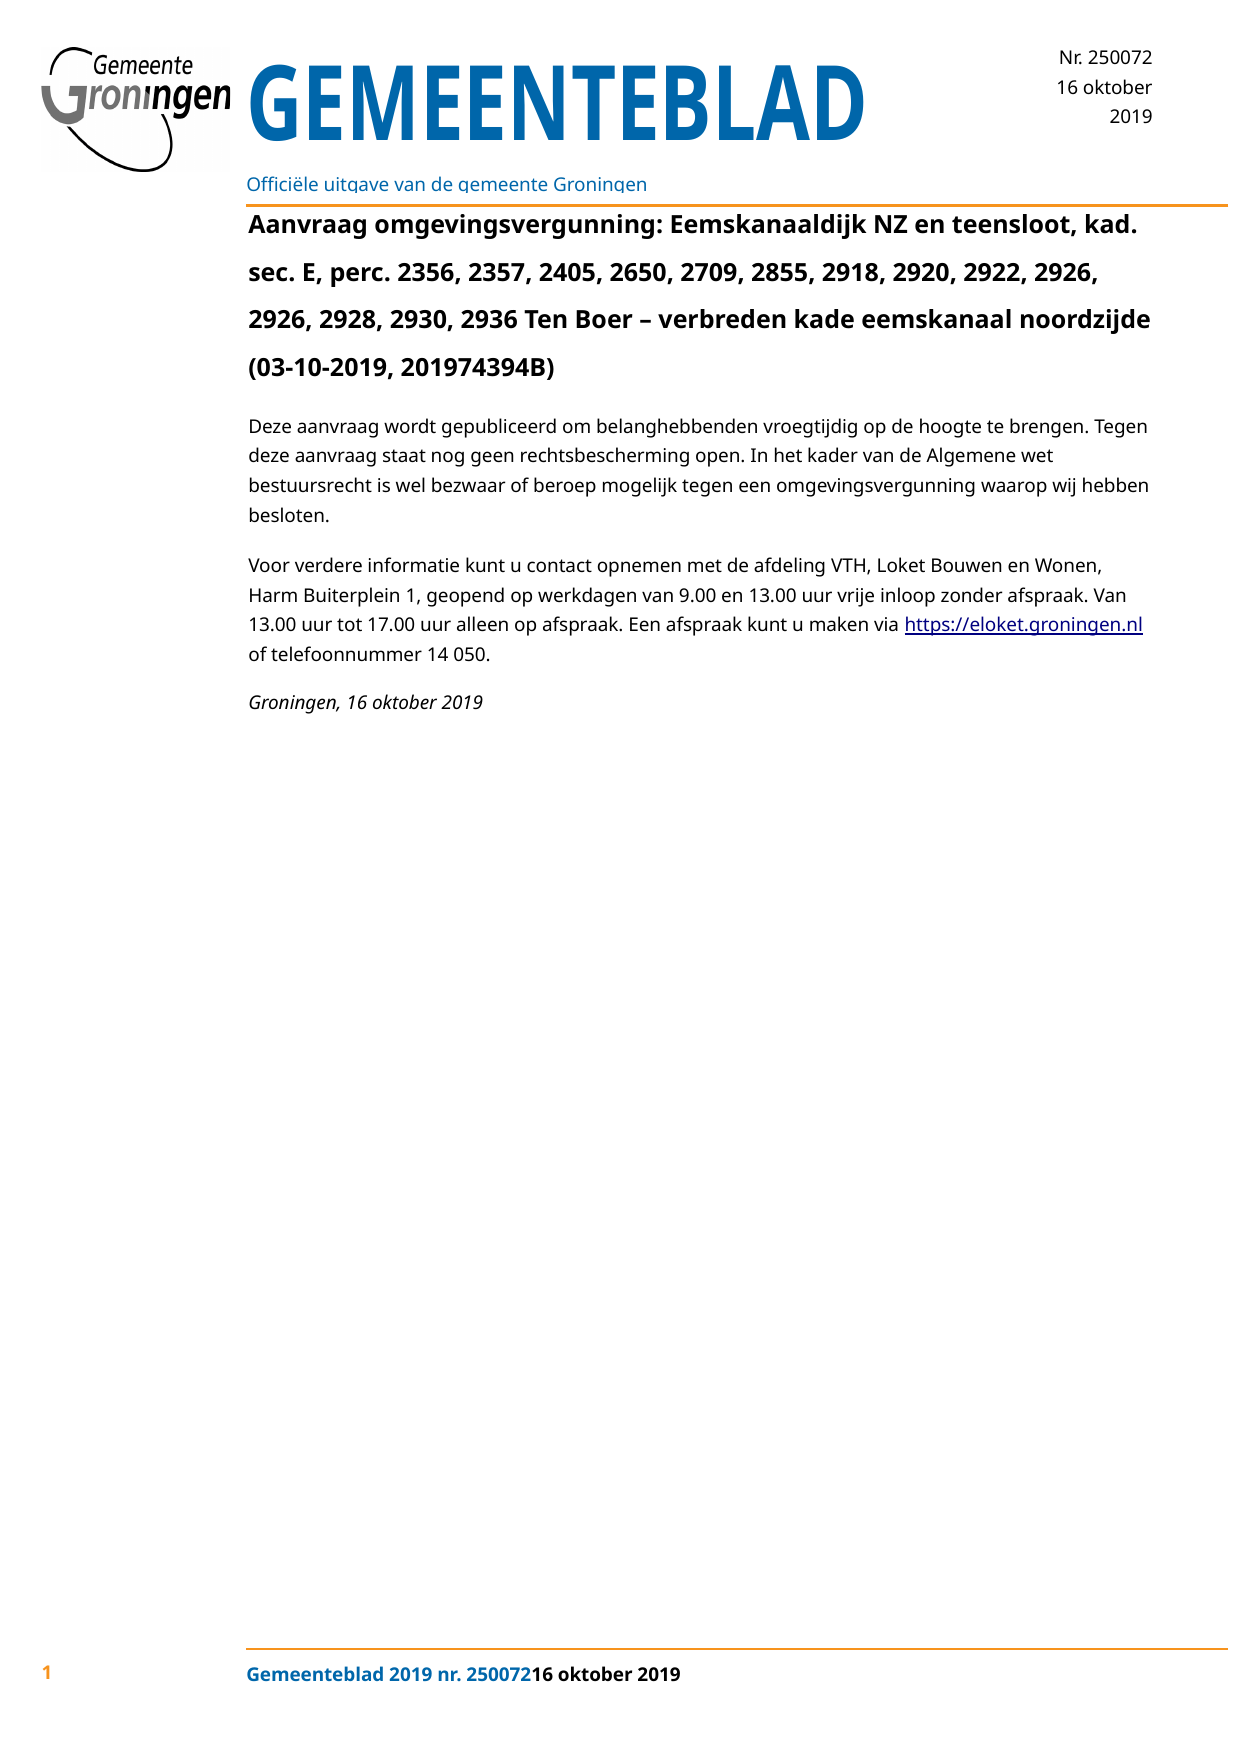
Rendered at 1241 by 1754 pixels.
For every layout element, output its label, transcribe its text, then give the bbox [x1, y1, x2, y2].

text Aanvraag omgevingsvergunning: Eemskanaaldijk NZ en teensloot, kad. sec. E, perc. 2356, 2357, 2405, 2650, 2709, 2855, 2918, 2920, 2922, 2926, 2926, 2928, 2930, 2936 Ten Boer – verbreden kade eemskanaal noordzijde (03-10-2019, 201974394B) [248, 207, 1152, 384]
text Groningen, 16 oktober 2019 [248, 689, 1152, 714]
text Deze aanvraag wordt gepubliceerd om belanghebbenden vroegtijdig op de hoogte te brengen. Tegen deze aanvraag staat nog geen rechtsbescherming open. In het kader van de Algemene wet bestuursrecht is wel bezwaar of beroep mogelijk tegen een omgevingsvergunning waarop wij hebben besloten. [248, 413, 1152, 528]
picture [41, 47, 231, 172]
text Voor verdere informatie kunt u contact opnemen met de afdeling VTH, Loket Bouwen en Wonen, Harm Buiterplein 1, geopend op werkdagen van 9.00 en 13.00 uur vrije inloop zonder afspraak. Van 13.00 uur tot 17.00 uur alleen op afspraak. Een afspraak kunt u maken via https://eloket.groningen.nl of telefoonnummer 14 050. [248, 552, 1152, 667]
